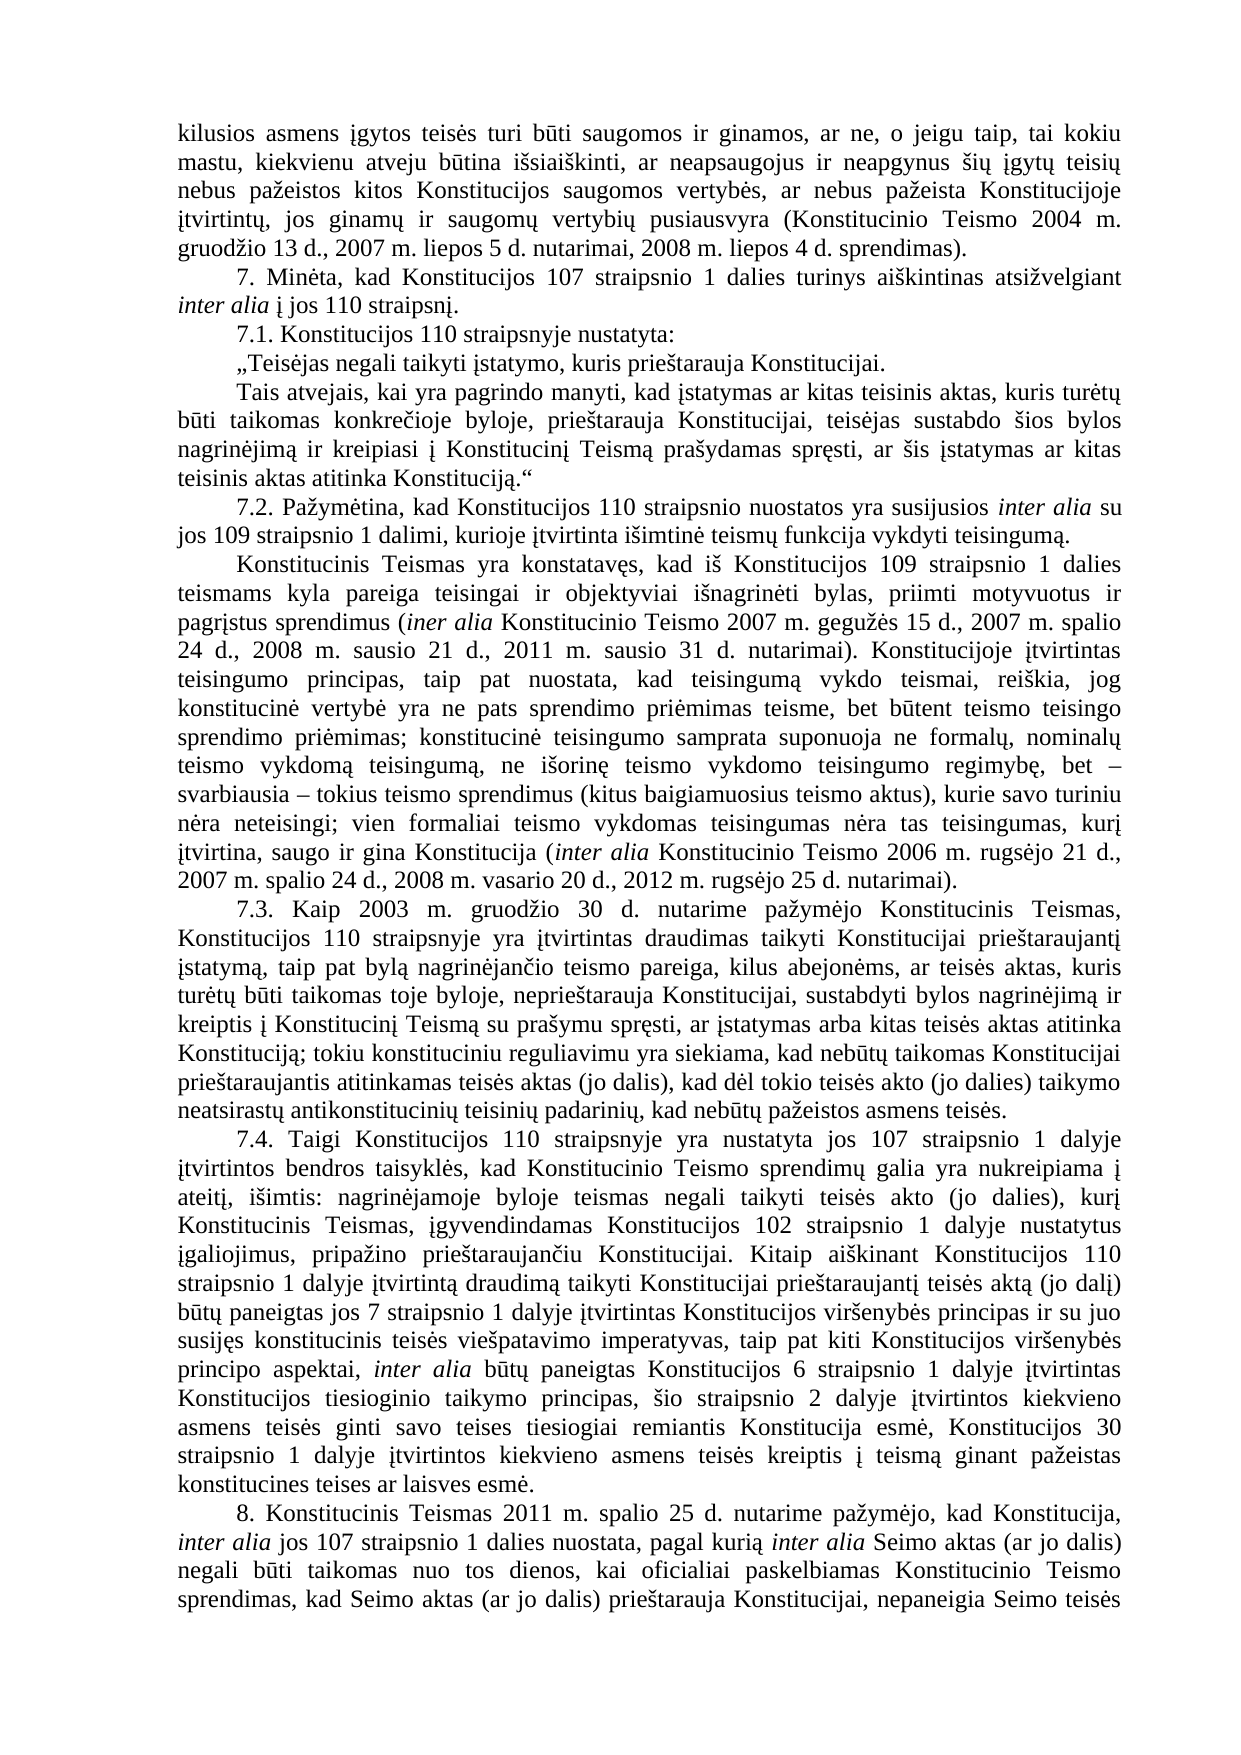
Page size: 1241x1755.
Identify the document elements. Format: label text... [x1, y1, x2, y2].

text 7.3. Kaip 2003 m. gruodžio 30 d. nutarime pažymėjo Konstitucinis Teismas, Konstitucijos 110 straipsnyje yra įtvirtintas draudimas taikyti Konstitucijai prieštaraujantį įstatymą, taip pat bylą nagrinėjančio teismo pareiga, kilus abejonėms, ar teisės aktas, kuris turėtų būti taikomas toje byloje, neprieštarauja Konstitucijai, sustabdyti bylos nagrinėjimą ir kreiptis į Konstitucinį Teismą su prašymu spręsti, ar įstatymas arba kitas teisės aktas atitinka Konstituciją; tokiu konstituciniu reguliavimu yra siekiama, kad nebūtų taikomas Konstitucijai prieštaraujantis atitinkamas teisės aktas (jo dalis), kad dėl tokio teisės akto (jo dalies) taikymo neatsirastų antikonstitucinių teisinių padarinių, kad nebūtų pažeistos asmens teisės. [177, 894, 1122, 1124]
text 8. Konstitucinis Teismas 2011 m. spalio 25 d. nutarime pažymėjo, kad Konstitucija, inter alia jos 107 straipsnio 1 dalies nuostata, pagal kurią inter alia Seimo aktas (ar jo dalis) negali būti taikomas nuo tos dienos, kai oficialiai paskelbiamas Konstitucinio Teismo sprendimas, kad Seimo aktas (ar jo dalis) prieštarauja Konstitucijai, nepaneigia Seimo teisės [177, 1498, 1122, 1613]
text 7. Minėta, kad Konstitucijos 107 straipsnio 1 dalies turinys aiškintinas atsižvelgiant inter alia į jos 110 straipsnį. [177, 262, 1122, 319]
text 7.4. Taigi Konstitucijos 110 straipsnyje yra nustatyta jos 107 straipsnio 1 dalyje įtvirtintos bendros taisyklės, kad Konstitucinio Teismo sprendimų galia yra nukreipiama į ateitį, išimtis: nagrinėjamoje byloje teismas negali taikyti teisės akto (jo dalies), kurį Konstitucinis Teismas, įgyvendindamas Konstitucijos 102 straipsnio 1 dalyje nustatytus įgaliojimus, pripažino prieštaraujančiu Konstitucijai. Kitaip aiškinant Konstitucijos 110 straipsnio 1 dalyje įtvirtintą draudimą taikyti Konstitucijai prieštaraujantį teisės aktą (jo dalį) būtų paneigtas jos 7 straipsnio 1 dalyje įtvirtintas Konstitucijos viršenybės principas ir su juo susijęs konstitucinis teisės viešpatavimo imperatyvas, taip pat kiti Konstitucijos viršenybės principo aspektai, inter alia būtų paneigtas Konstitucijos 6 straipsnio 1 dalyje įtvirtintas Konstitucijos tiesioginio taikymo principas, šio straipsnio 2 dalyje įtvirtintos kiekvieno asmens teisės ginti savo teises tiesiogiai remiantis Konstitucija esmė, Konstitucijos 30 straipsnio 1 dalyje įtvirtintos kiekvieno asmens teisės kreiptis į teismą ginant pažeistas konstitucines teises ar laisves esmė. [177, 1124, 1122, 1498]
text kilusios asmens įgytos teisės turi būti saugomos ir ginamos, ar ne, o jeigu taip, tai kokiu mastu, kiekvienu atveju būtina išsiaiškinti, ar neapsaugojus ir neapgynus šių įgytų teisių nebus pažeistos kitos Konstitucijos saugomos vertybės, ar nebus pažeista Konstitucijoje įtvirtintų, jos ginamų ir saugomų vertybių pusiausvyra (Konstitucinio Teismo 2004 m. gruodžio 13 d., 2007 m. liepos 5 d. nutarimai, 2008 m. liepos 4 d. sprendimas). [177, 118, 1122, 262]
text 7.1. Konstitucijos 110 straipsnyje nustatyta: [177, 319, 1122, 348]
text „Teisėjas negali taikyti įstatymo, kuris prieštarauja Konstitucijai. [177, 348, 1122, 377]
text Tais atvejais, kai yra pagrindo manyti, kad įstatymas ar kitas teisinis aktas, kuris turėtų būti taikomas konkrečioje byloje, prieštarauja Konstitucijai, teisėjas sustabdo šios bylos nagrinėjimą ir kreipiasi į Konstitucinį Teismą prašydamas spręsti, ar šis įstatymas ar kitas teisinis aktas atitinka Konstituciją.“ [177, 377, 1122, 492]
text 7.2. Pažymėtina, kad Konstitucijos 110 straipsnio nuostatos yra susijusios inter alia su jos 109 straipsnio 1 dalimi, kurioje įtvirtinta išimtinė teismų funkcija vykdyti teisingumą. [177, 492, 1122, 549]
text Konstitucinis Teismas yra konstatavęs, kad iš Konstitucijos 109 straipsnio 1 dalies teismams kyla pareiga teisingai ir objektyviai išnagrinėti bylas, priimti motyvuotus ir pagrįstus sprendimus (iner alia Konstitucinio Teismo 2007 m. gegužės 15 d., 2007 m. spalio 24 d., 2008 m. sausio 21 d., 2011 m. sausio 31 d. nutarimai). Konstitucijoje įtvirtintas teisingumo principas, taip pat nuostata, kad teisingumą vykdo teismai, reiškia, jog konstitucinė vertybė yra ne pats sprendimo priėmimas teisme, bet būtent teismo teisingo sprendimo priėmimas; konstitucinė teisingumo samprata suponuoja ne formalų, nominalų teismo vykdomą teisingumą, ne išorinę teismo vykdomo teisingumo regimybę, bet – svarbiausia – tokius teismo sprendimus (kitus baigiamuosius teismo aktus), kurie savo turiniu nėra neteisingi; vien formaliai teismo vykdomas teisingumas nėra tas teisingumas, kurį įtvirtina, saugo ir gina Konstitucija (inter alia Konstitucinio Teismo 2006 m. rugsėjo 21 d., 2007 m. spalio 24 d., 2008 m. vasario 20 d., 2012 m. rugsėjo 25 d. nutarimai). [177, 549, 1122, 894]
